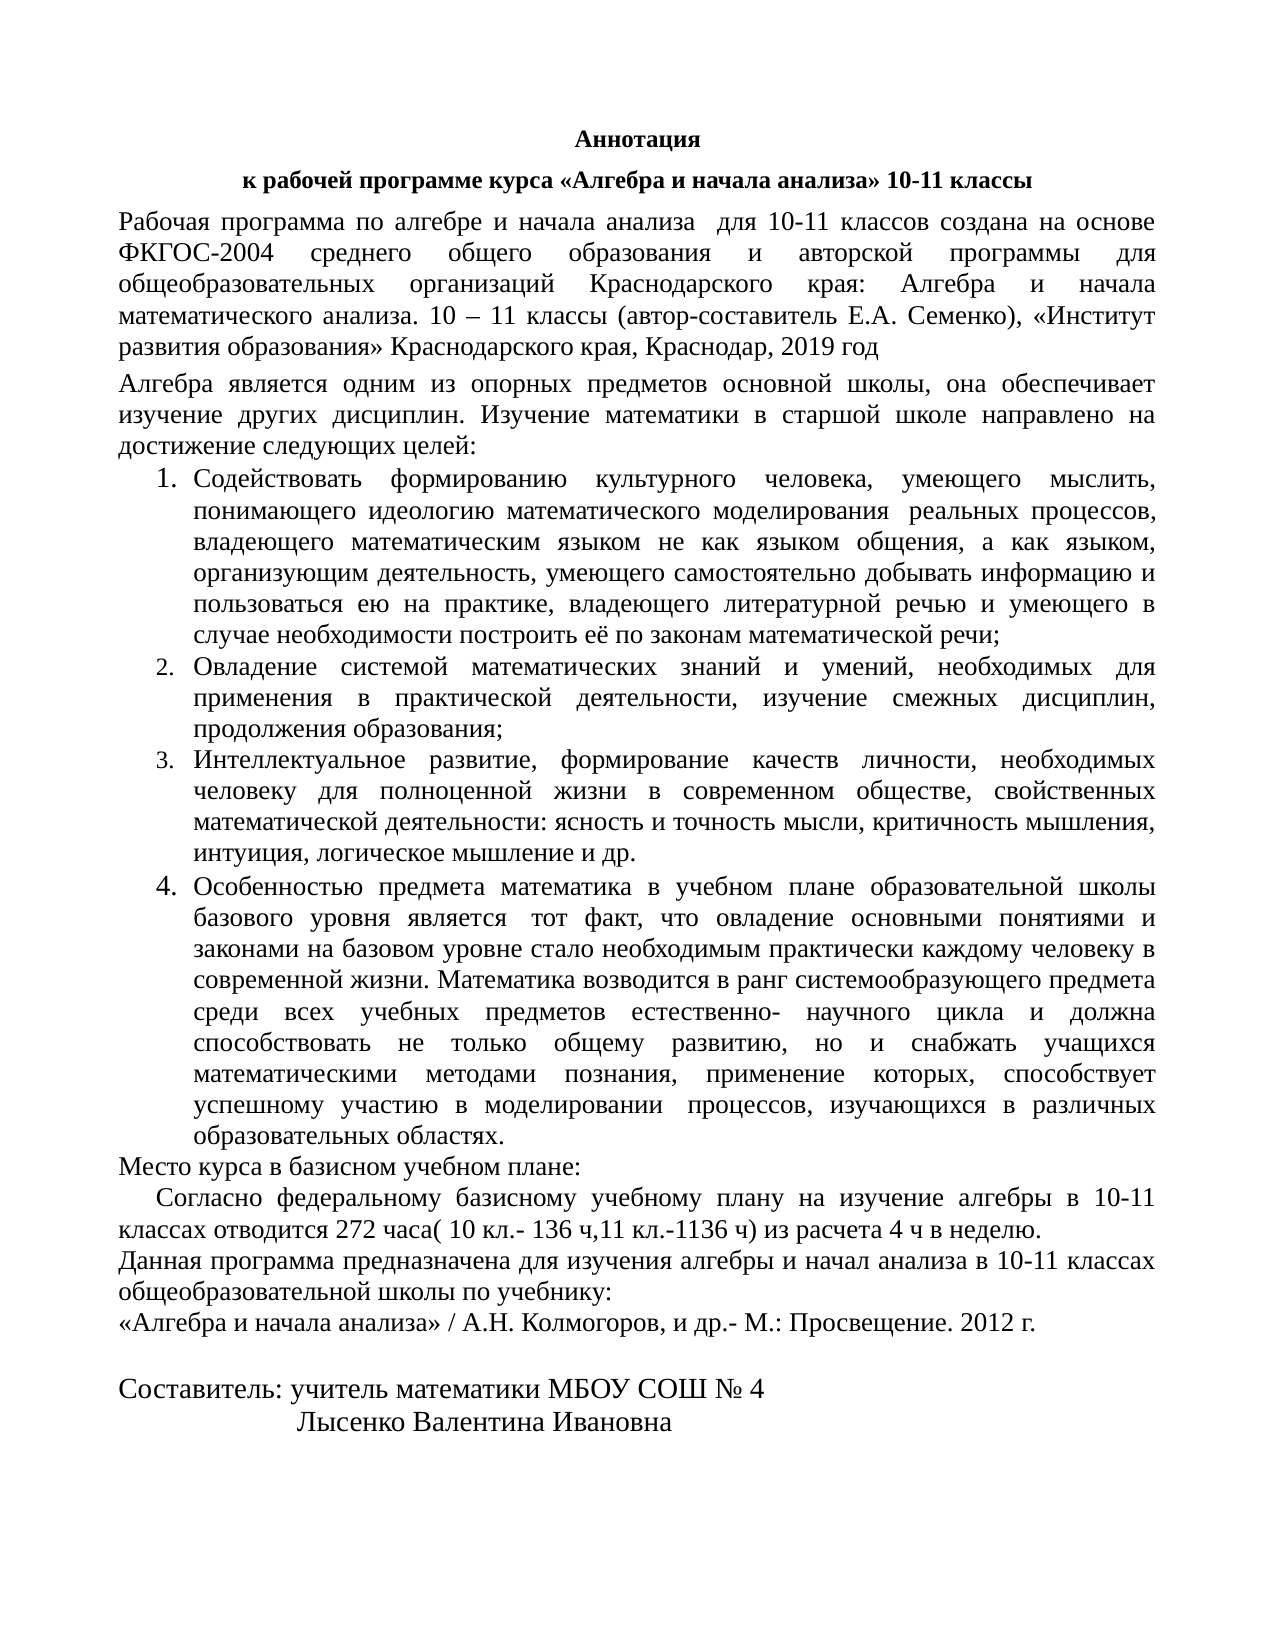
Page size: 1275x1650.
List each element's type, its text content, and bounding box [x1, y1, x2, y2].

text «Алгебра и начала анализа» / А.Н. Колмогоров, и др.- М.: Просвещение. 2012 г. [118, 1306, 1157, 1337]
text к рабочей программе курса «Алгебра и начала анализа» 10-11 классы [118, 165, 1157, 193]
text Составитель: учитель математики МБОУ СОШ № 4 [118, 1371, 1157, 1404]
list Овладение системой математических знаний и умений, необходимых для применения в практической деятельности, изучение смежных дисциплин, продолжения образования; [156, 650, 1157, 743]
list Особенностью предмета математика в учебном плане образовательной школы базового уровня является тот факт, что овладение основными понятиями и законами на базовом уровне стало необходимым практически каждому человеку в современной жизни. Математика возводится в ранг системообразующего предмета среди всех учебных предметов естественно- научного цикла и должна способствовать не только общему развитию, но и снабжать учащихся математическими методами познания, применение которых, способствует успешному участию в моделировании процессов, изучающихся в различных образовательных областях. [156, 868, 1157, 1150]
text Алгебра является одним из опорных предметов основной школы, она обеспечивает изучение других дисциплин. Изучение математики в старшой школе направлено на достижение следующих целей: [118, 367, 1157, 460]
text Данная программа предназначена для изучения алгебры и начал анализа в 10-11 классах общеобразовательной школы по учебнику: [118, 1244, 1157, 1306]
text Рабочая программа по алгебре и начала анализа для 10-11 классов создана на основе ФКГОС-2004 среднего общего образования и авторской программы для общеобразовательных организаций Краснодарского края: Алгебра и начала математического анализа. 10 – 11 классы (автор-составитель Е.А. Семенко), «Институт развития образования» Краснодарского края, Краснодар, 2019 год [118, 205, 1157, 361]
text Согласно федеральному базисному учебному плану на изучение алгебры в 10-11 классах отводится 272 часа( 10 кл.- 136 ч,11 кл.-1136 ч) из расчета 4 ч в неделю. [118, 1182, 1157, 1244]
text Место курса в базисном учебном плане: [118, 1150, 1157, 1182]
list Содействовать формированию культурного человека, умеющего мыслить, понимающего идеологию математического моделирования реальных процессов, владеющего математическим языком не как языком общения, а как языком, организующим деятельность, умеющего самостоятельно добывать информацию и пользоваться ею на практике, владеющего литературной речью и умеющего в случае необходимости построить её по законам математической речи; [156, 460, 1157, 650]
text Лысенко Валентина Ивановна [118, 1404, 1157, 1438]
list Интеллектуальное развитие, формирование качеств личности, необходимых человеку для полноценной жизни в современном обществе, свойственных математической деятельности: ясность и точность мысли, критичность мышления, интуиция, логическое мышление и др. [156, 743, 1157, 868]
text Аннотация [118, 124, 1157, 153]
